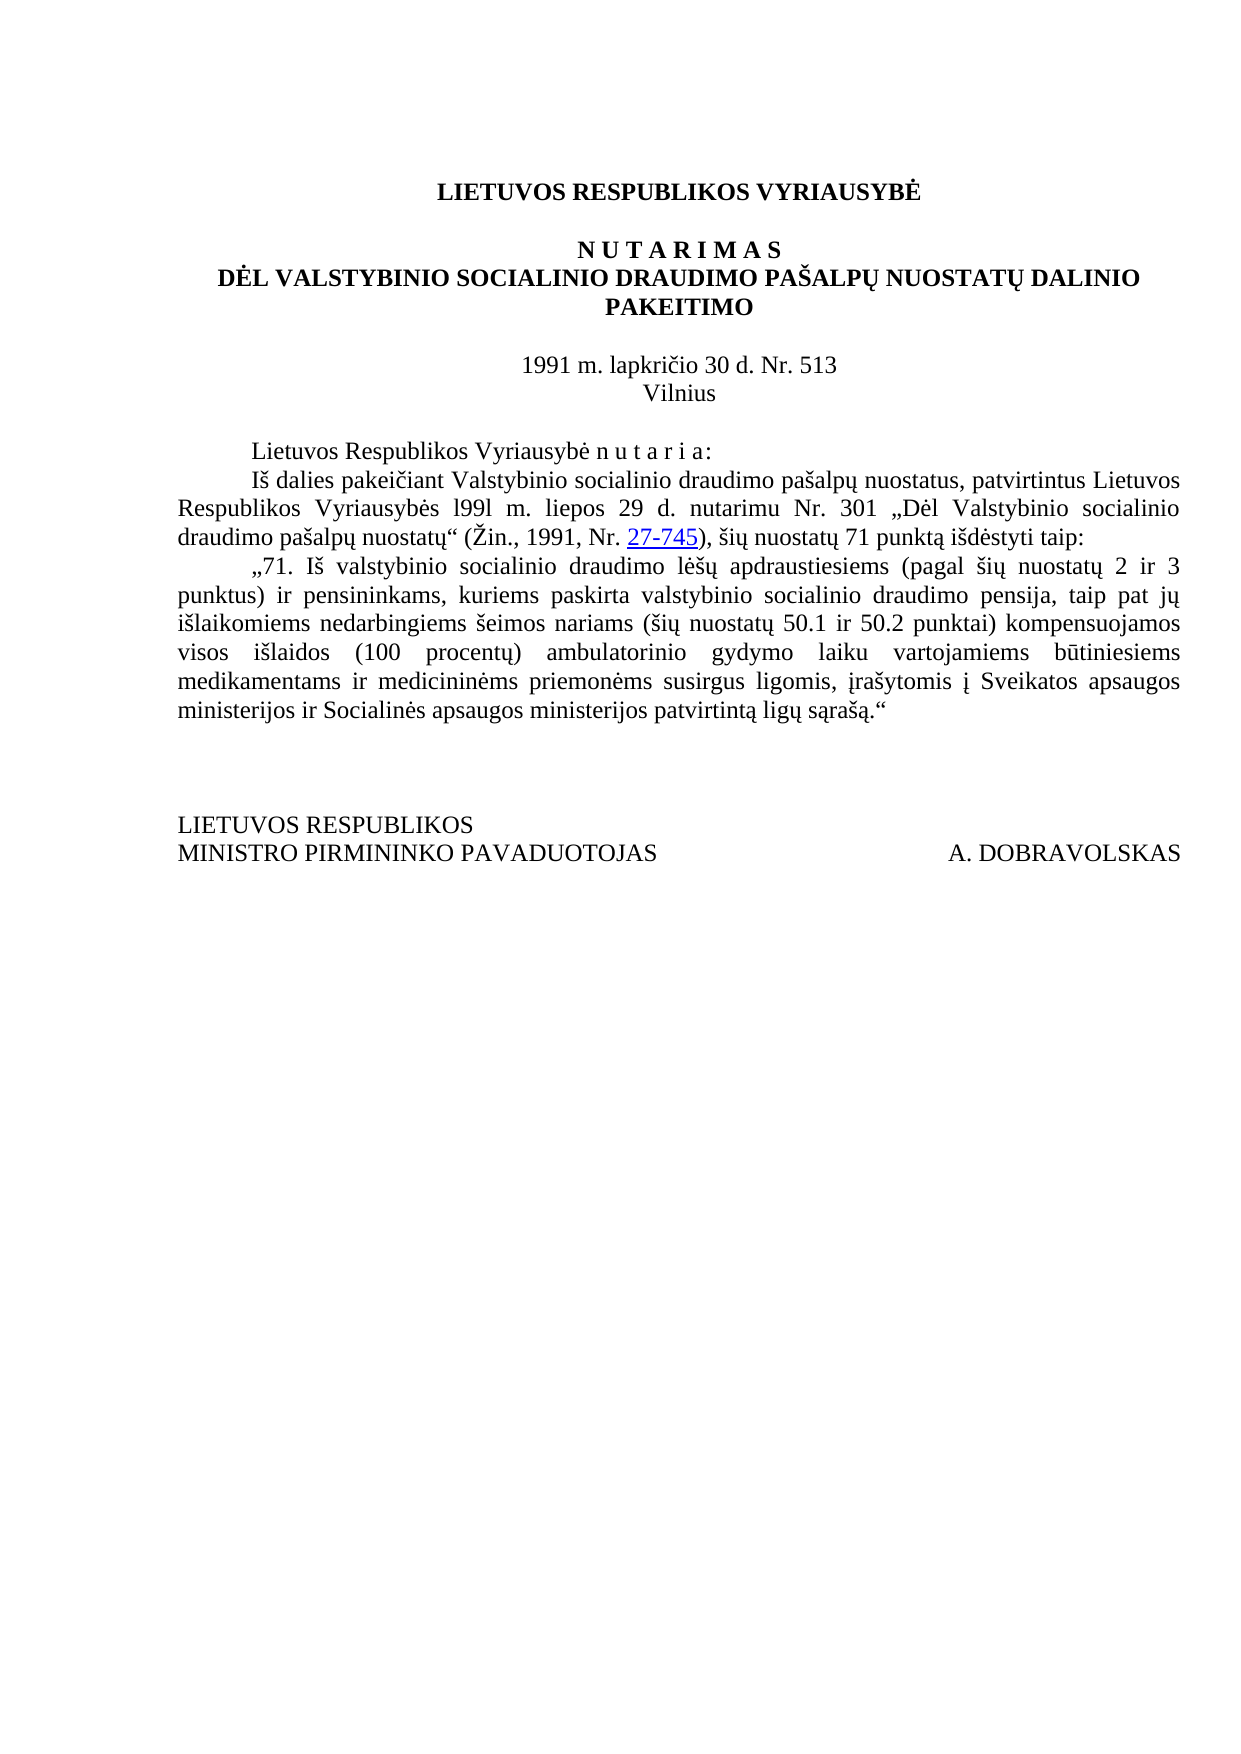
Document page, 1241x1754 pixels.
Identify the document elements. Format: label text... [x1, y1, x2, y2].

text N U T A R I M A S [177, 235, 1181, 263]
text 1991 m. lapkričio 30 d. Nr. 513 [177, 350, 1181, 378]
text Lietuvos Respublikos Vyriausybė nutaria: [177, 436, 1181, 465]
text DĖL VALSTYBINIO SOCIALINIO DRAUDIMO PAŠALPŲ NUOSTATŲ DALINIO PAKEITIMO [177, 263, 1181, 321]
text „71. Iš valstybinio socialinio draudimo lėšų apdraustiesiems (pagal šių nuostatų 2 ir 3 punktus) ir pensininkams, kuriems paskirta valstybinio socialinio draudimo pensija, taip pat jų išlaikomiems nedarbingiems šeimos nariams (šių nuostatų 50.1 ir 50.2 punktai) kompensuojamos visos išlaidos (100 procentų) ambulatorinio gydymo laiku vartojamiems būtiniesiems medikamentams ir medicininėms priemonėms susirgus ligomis, įrašytomis į Sveikatos apsaugos ministerijos ir Socialinės apsaugos ministerijos patvirtintą ligų sąrašą.“ [177, 551, 1181, 723]
text Vilnius [177, 378, 1181, 407]
text LIETUVOS RESPUBLIKOS [177, 810, 1181, 838]
text LIETUVOS RESPUBLIKOS VYRIAUSYBĖ [177, 177, 1181, 206]
text MINISTRO PIRMININKO PAVADUOTOJAS A. DOBRAVOLSKAS [177, 838, 1181, 867]
text Iš dalies pakeičiant Valstybinio socialinio draudimo pašalpų nuostatus, patvirtintus Lietuvos Respublikos Vyriausybės l99l m. liepos 29 d. nutarimu Nr. 301 „Dėl Valstybinio socialinio draudimo pašalpų nuostatų“ (Žin., 1991, Nr. 27-745), šių nuostatų 71 punktą išdėstyti taip: [177, 465, 1181, 551]
